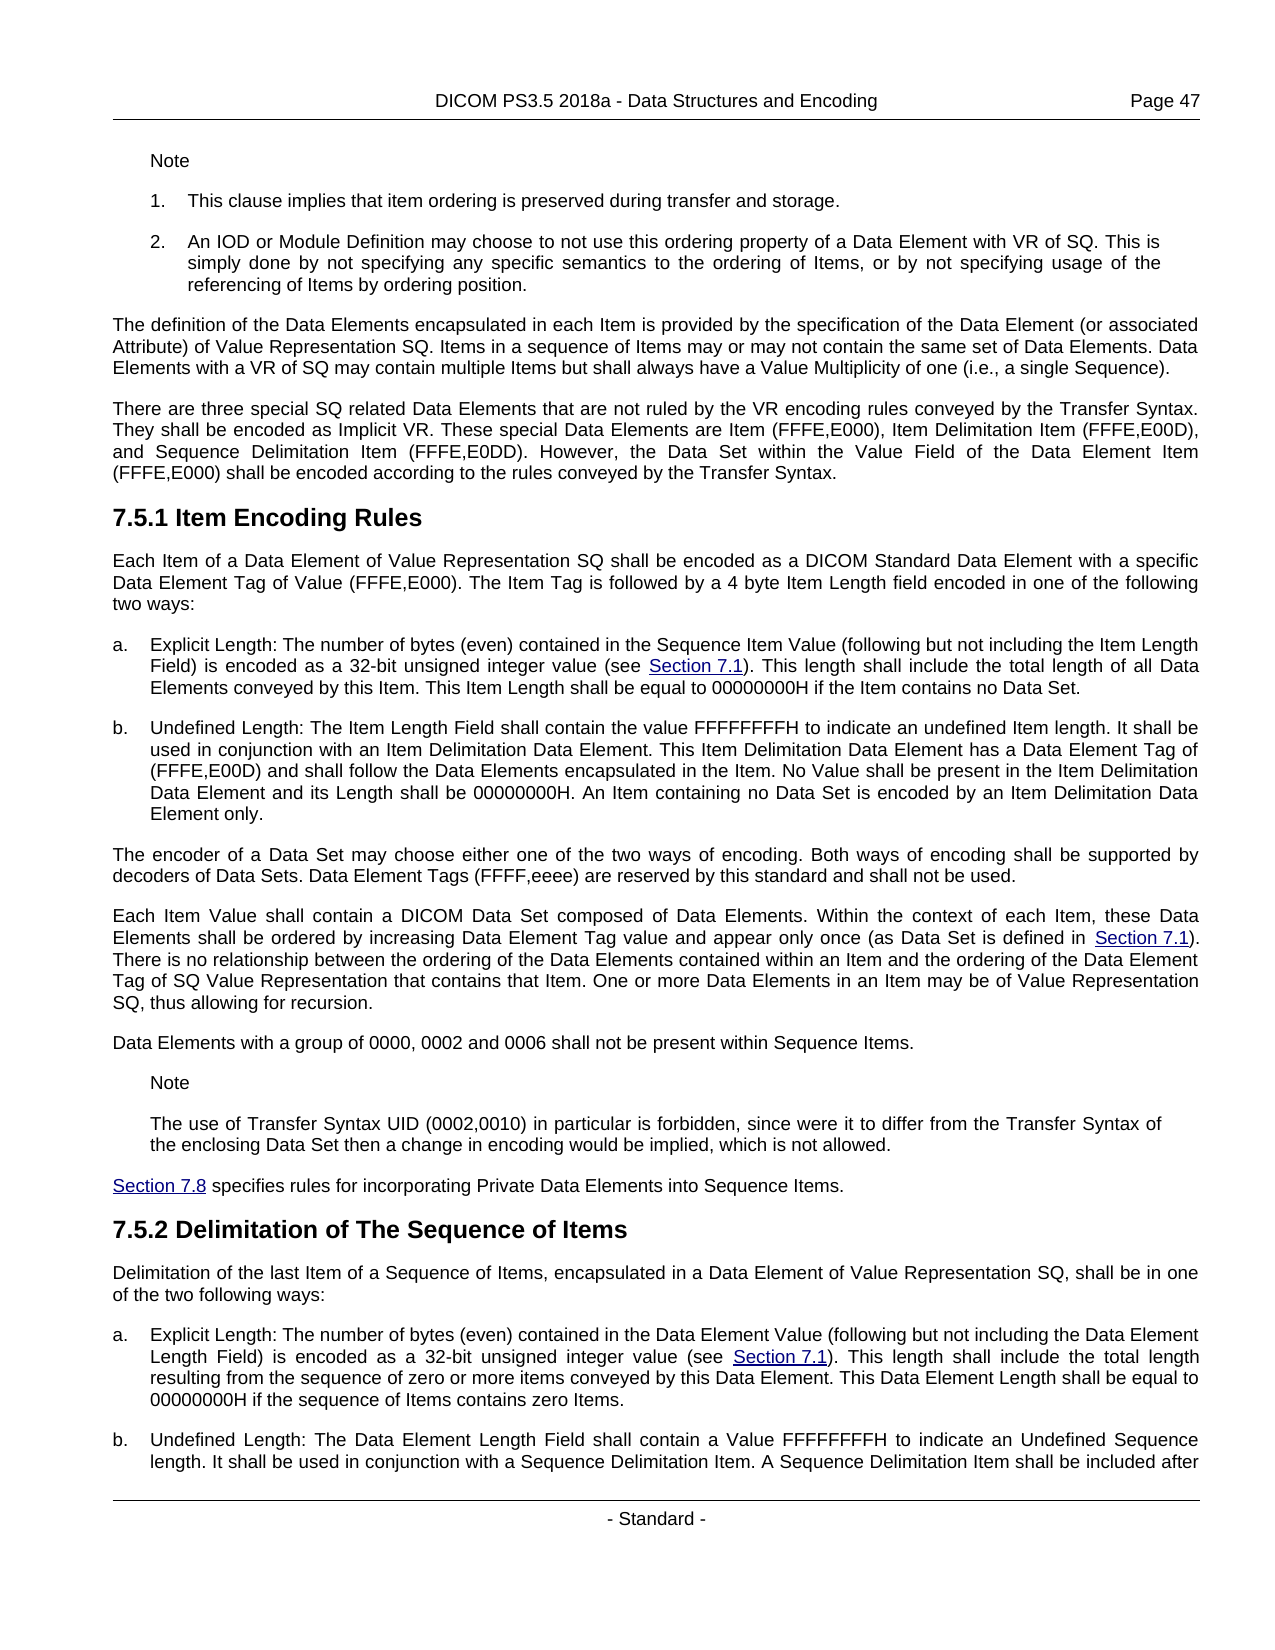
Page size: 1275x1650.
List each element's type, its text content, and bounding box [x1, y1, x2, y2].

list This clause implies that item ordering is preserved during transfer and storage. [150, 190, 1162, 212]
list An IOD or Module Definition may choose to not use this ordering property of a Data Element with VR of SQ. This is simply done by not specifying any specific semantics to the ordering of Items, or by not specifying usage of the referencing of Items by ordering position. [150, 231, 1162, 295]
list Explicit Length: The number of bytes (even) contained in the Data Element Value (following but not including the Data Element Length Field) is encoded as a 32-bit unsigned integer value (see Section 7.1). This length shall include the total length resulting from the sequence of zero or more items conveyed by this Data Element. This Data Element Length shall be equal to 00000000H if the sequence of Items contains zero Items. [112, 1324, 1200, 1410]
list Explicit Length: The number of bytes (even) contained in the Sequence Item Value (following but not including the Item Length Field) is encoded as a 32-bit unsigned integer value (see Section 7.1). This length shall include the total length of all Data Elements conveyed by this Item. This Item Length shall be equal to 00000000H if the Item contains no Data Set. [112, 633, 1200, 698]
text The definition of the Data Elements encapsulated in each Item is provided by the specification of the Data Element (or associated Attribute) of Value Representation SQ. Items in a sequence of Items may or may not contain the same set of Data Elements. Data Elements with a VR of SQ may contain multiple Items but shall always have a Value Multiplicity of one (i.e., a single Sequence). [112, 314, 1200, 379]
text Note [150, 1072, 1162, 1094]
text The use of Transfer Syntax UID (0002,0010) in particular is forbidden, since were it to differ from the Transfer Syntax of the enclosing Data Set then a change in encoding would be implied, which is not allowed. [150, 1112, 1162, 1156]
list Undefined Length: The Item Length Field shall contain the value FFFFFFFFH to indicate an undefined Item length. It shall be used in conjunction with an Item Delimitation Data Element. This Item Delimitation Data Element has a Data Element Tag of (FFFE,E00D) and shall follow the Data Elements encapsulated in the Item. No Value shall be present in the Item Delimitation Data Element and its Length shall be 00000000H. An Item containing no Data Set is encoded by an Item Delimitation Data Element only. [112, 717, 1200, 825]
text The encoder of a Data Set may choose either one of the two ways of encoding. Both ways of encoding shall be supported by decoders of Data Sets. Data Element Tags (FFFF,eeee) are reserved by this standard and shall not be used. [112, 843, 1200, 887]
text Note [150, 150, 1162, 172]
text Section 7.8 specifies rules for incorporating Private Data Elements into Sequence Items. [112, 1174, 1200, 1196]
text 7.5.1 Item Encoding Rules [112, 502, 1200, 531]
list Undefined Length: The Data Element Length Field shall contain a Value FFFFFFFFH to indicate an Undefined Sequence length. It shall be used in conjunction with a Sequence Delimitation Item. A Sequence Delimitation Item shall be included after [112, 1429, 1200, 1472]
text Each Item Value shall contain a DICOM Data Set composed of Data Elements. Within the context of each Item, these Data Elements shall be ordered by increasing Data Element Tag value and appear only once (as Data Set is defined in Section 7.1). There is no relationship between the ordering of the Data Elements contained within an Item and the ordering of the Data Element Tag of SQ Value Representation that contains that Item. One or more Data Elements in an Item may be of Value Representation SQ, thus allowing for recursion. [112, 905, 1200, 1013]
text There are three special SQ related Data Elements that are not ruled by the VR encoding rules conveyed by the Transfer Syntax. They shall be encoded as Implicit VR. These special Data Elements are Item (FFFE,E000), Item Delimitation Item (FFFE,E00D), and Sequence Delimitation Item (FFFE,E0DD). However, the Data Set within the Value Field of the Data Element Item (FFFE,E000) shall be encoded according to the rules conveyed by the Transfer Syntax. [112, 397, 1200, 484]
text Each Item of a Data Element of Value Representation SQ shall be encoded as a DICOM Standard Data Element with a specific Data Element Tag of Value (FFFE,E000). The Item Tag is followed by a 4 byte Item Length field encoded in one of the following two ways: [112, 550, 1200, 615]
text Delimitation of the last Item of a Sequence of Items, encapsulated in a Data Element of Value Representation SQ, shall be in one of the two following ways: [112, 1262, 1200, 1305]
text Data Elements with a group of 0000, 0002 and 0006 shall not be present within Sequence Items. [112, 1032, 1200, 1053]
text 7.5.2 Delimitation of The Sequence of Items [112, 1215, 1200, 1243]
